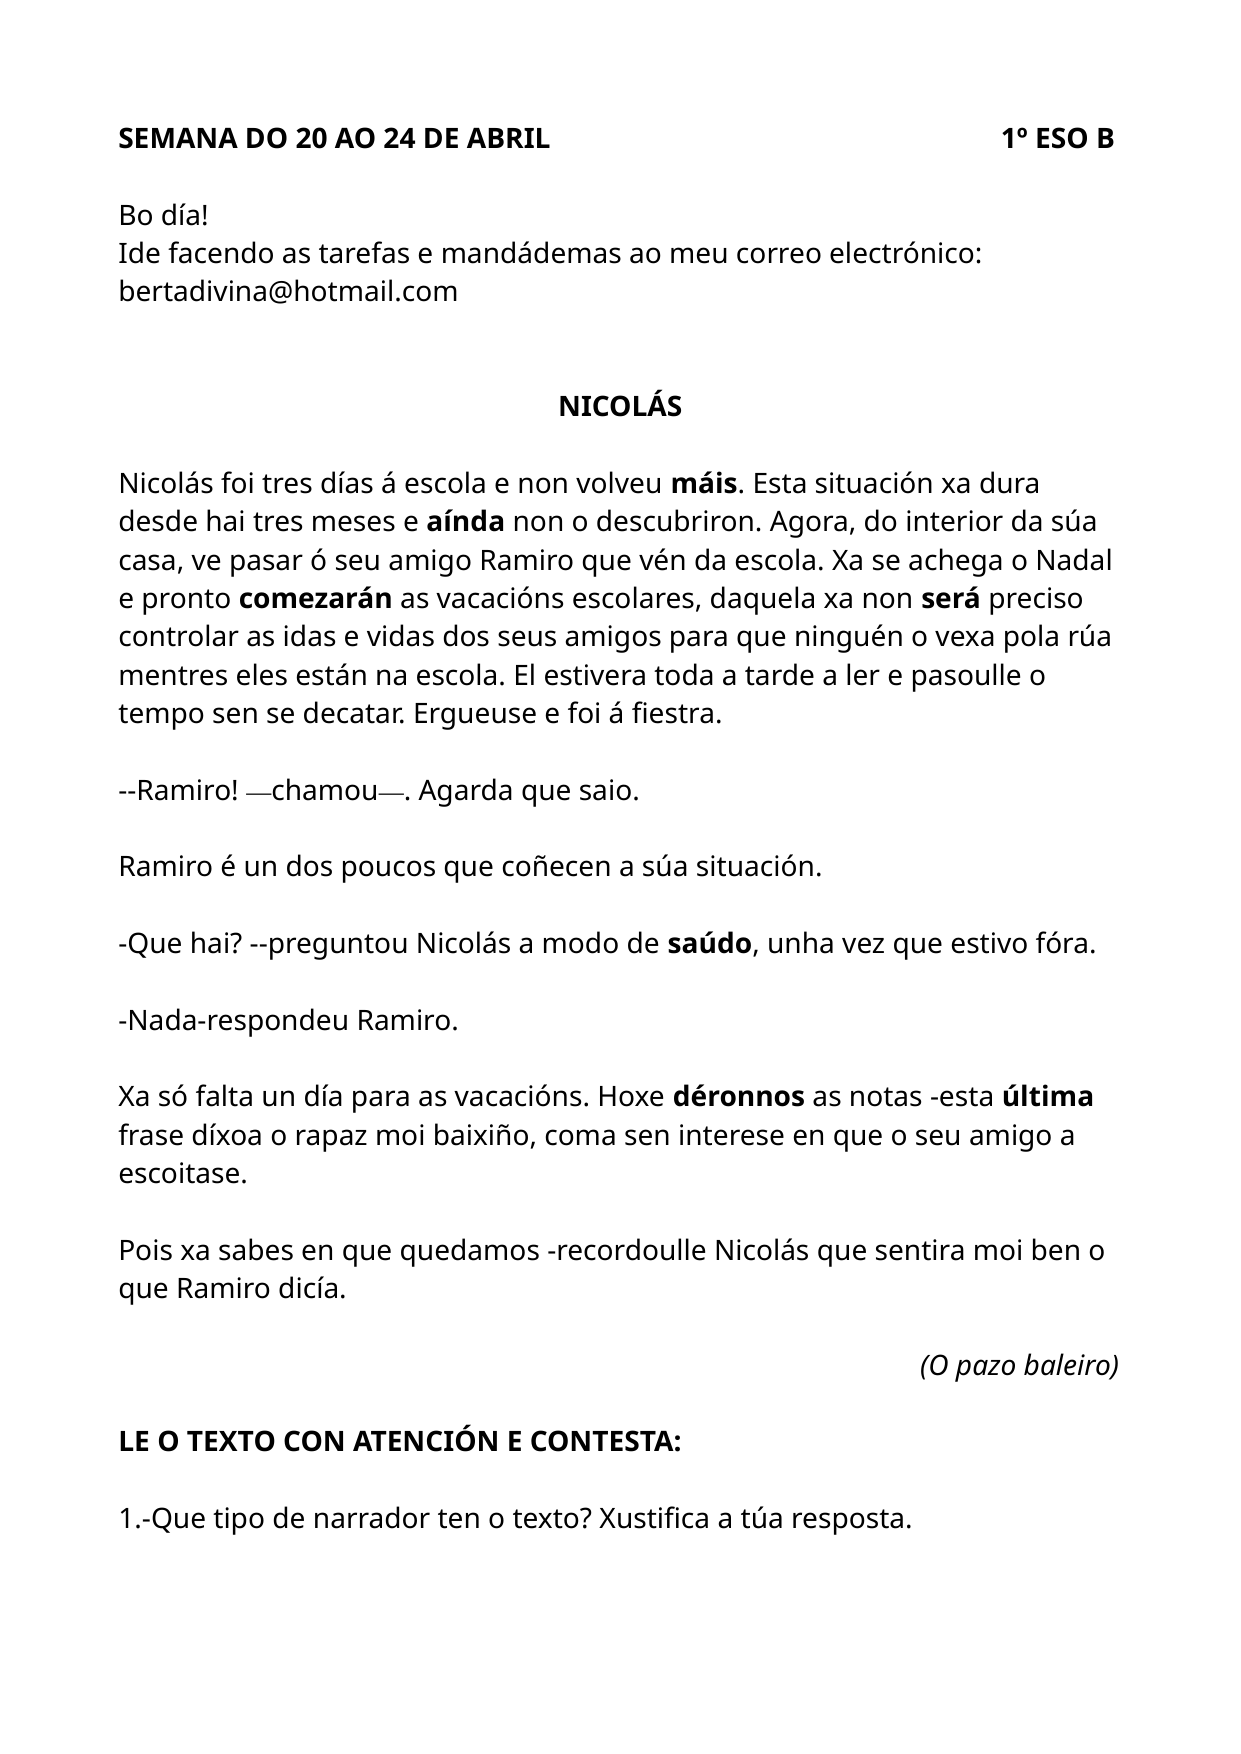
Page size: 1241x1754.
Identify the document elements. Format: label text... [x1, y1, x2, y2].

text --Ramiro! —chamou—. Agarda que saio. [118, 770, 1122, 808]
text SEMANA DO 20 AO 24 DE ABRIL 1º ESO B [118, 118, 1122, 156]
text Bo día! [118, 195, 1122, 233]
text Ramiro é un dos poucos que coñecen a súa situación. [118, 846, 1122, 885]
text 1.-Que tipo de narrador ten o texto? Xustifica a túa resposta. [118, 1498, 1122, 1536]
text (O pazo baleiro) [118, 1345, 1122, 1383]
text Nicolás foi tres días á escola e non volveu máis. Esta situación xa dura desde hai tres meses e aínda non o descubriron. Agora, do interior da súa casa, ve pasar ó seu amigo Ramiro que vén da escola. Xa se achega o Nadal e pronto comezarán as vacacións escolares, daquela xa non será preciso controlar as idas e vidas dos seus amigos para que ninguén o vexa pola rúa mentres eles están na escola. El estivera toda a tarde a ler e pasoulle o tempo sen se decatar. Ergueuse e foi á fiestra. [118, 463, 1122, 731]
text Xa só falta un día para as vacacións. Hoxe déronnos as notas -esta última frase díxoa o rapaz moi baixiño, coma sen interese en que o seu amigo a escoitase. [118, 1076, 1122, 1191]
text NICOLÁS [118, 386, 1122, 425]
text LE O TEXTO CON ATENCIÓN E CONTESTA: [118, 1421, 1122, 1460]
text Pois xa sabes en que quedamos -recordoulle Nicolás que sentira moi ben o que Ramiro dicía. [118, 1230, 1122, 1306]
text -Nada-respondeu Ramiro. [118, 1000, 1122, 1038]
text -Que hai? --preguntou Nicolás a modo de saúdo, unha vez que estivo fóra. [118, 923, 1122, 961]
text Ide facendo as tarefas e mandádemas ao meu correo electrónico: bertadivina@hotmail.com [118, 233, 1122, 310]
